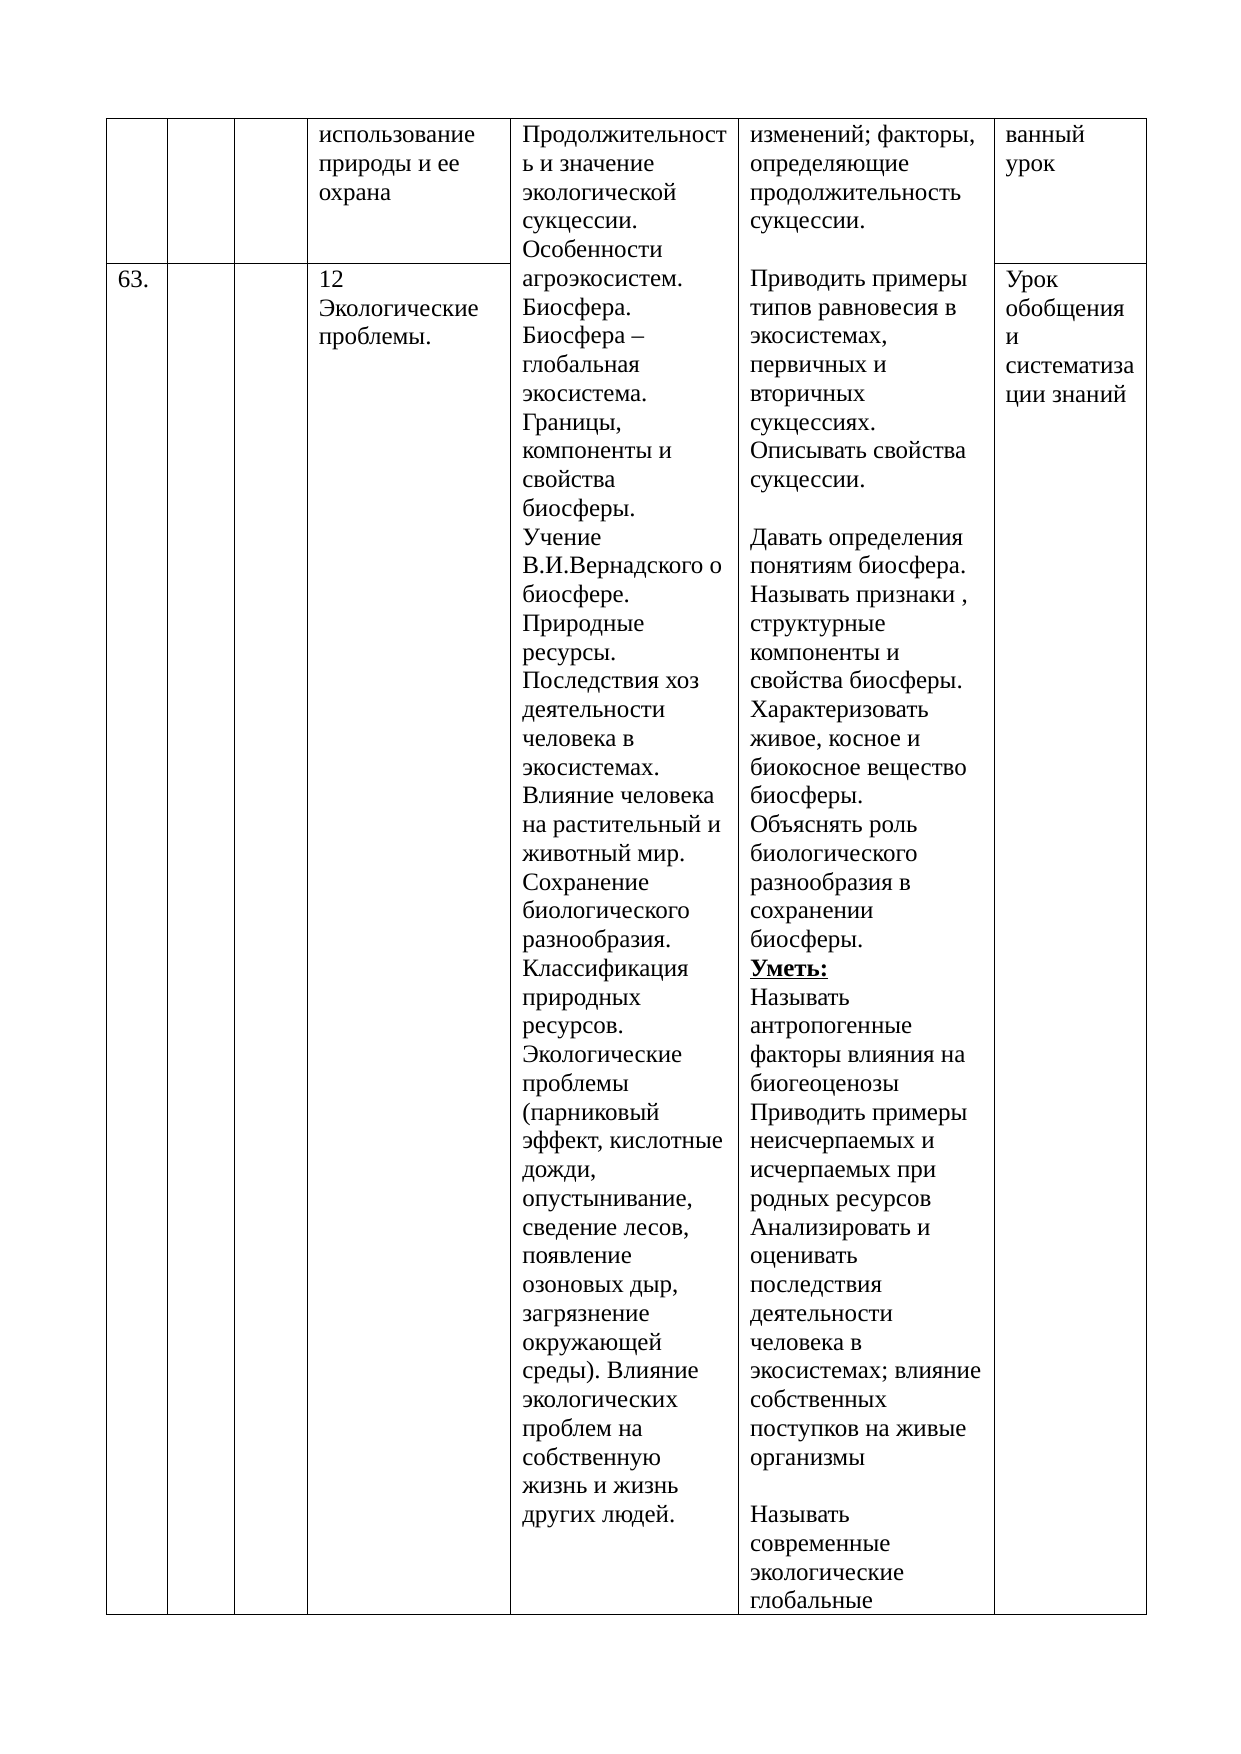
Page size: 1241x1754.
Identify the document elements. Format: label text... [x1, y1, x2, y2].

table_cell [107, 119, 167, 263]
table_cell Урок обобщения и систематизации знаний [995, 264, 1146, 1614]
table_cell изменений; факторы, определяющие продолжительность сукцессии. Приводить примеры типов равновесия в экосистемах, первичных и вторичных сукцессиях. Описывать свойства сукцессии. Давать определения понятиям биосфера. Называть признаки , структурные компоненты и свойства биосферы. Характеризовать живое, косное и биокосное вещество биосферы. Объяснять роль биологического разнообразия в сохранении биосферы. Уметь: Называть антропогенные факторы влияния на биогеоценозы Приводить примеры неисчерпаемых и исчерпаемых при родных ресурсов Анализировать и оценивать последствия деятельности человека в экосистемах; влияние собственных поступков на живые организмы Называть современные экологические глобальные [739, 119, 994, 1614]
table_cell [235, 119, 307, 263]
table_cell [168, 119, 234, 263]
table_cell 12 Экологические проблемы. [308, 264, 510, 1614]
table_cell Продолжительность и значение экологической сукцессии. Особенности агроэкосистем. Биосфера. Биосфера – глобальная экосистема. Границы, компоненты и свойства биосферы. Учение В.И.Вернадского о биосфере. Природные ресурсы. Последствия хоз деятельности человека в экосистемах. Влияние человека на растительный и животный мир. Сохранение биологического разнообразия. Классификация природных ресурсов. Экологические проблемы (парниковый эффект, кислотные дожди, опустынивание, сведение лесов, появление озоновых дыр, загрязнение окружающей среды). Влияние экологических проблем на собственную жизнь и жизнь других людей. [511, 119, 738, 1614]
table_cell 63. [107, 264, 167, 1614]
table_cell ванный урок [995, 119, 1146, 263]
table_cell [235, 264, 307, 1614]
table_cell использование природы и ее охрана [308, 119, 510, 263]
table_cell [168, 264, 234, 1614]
